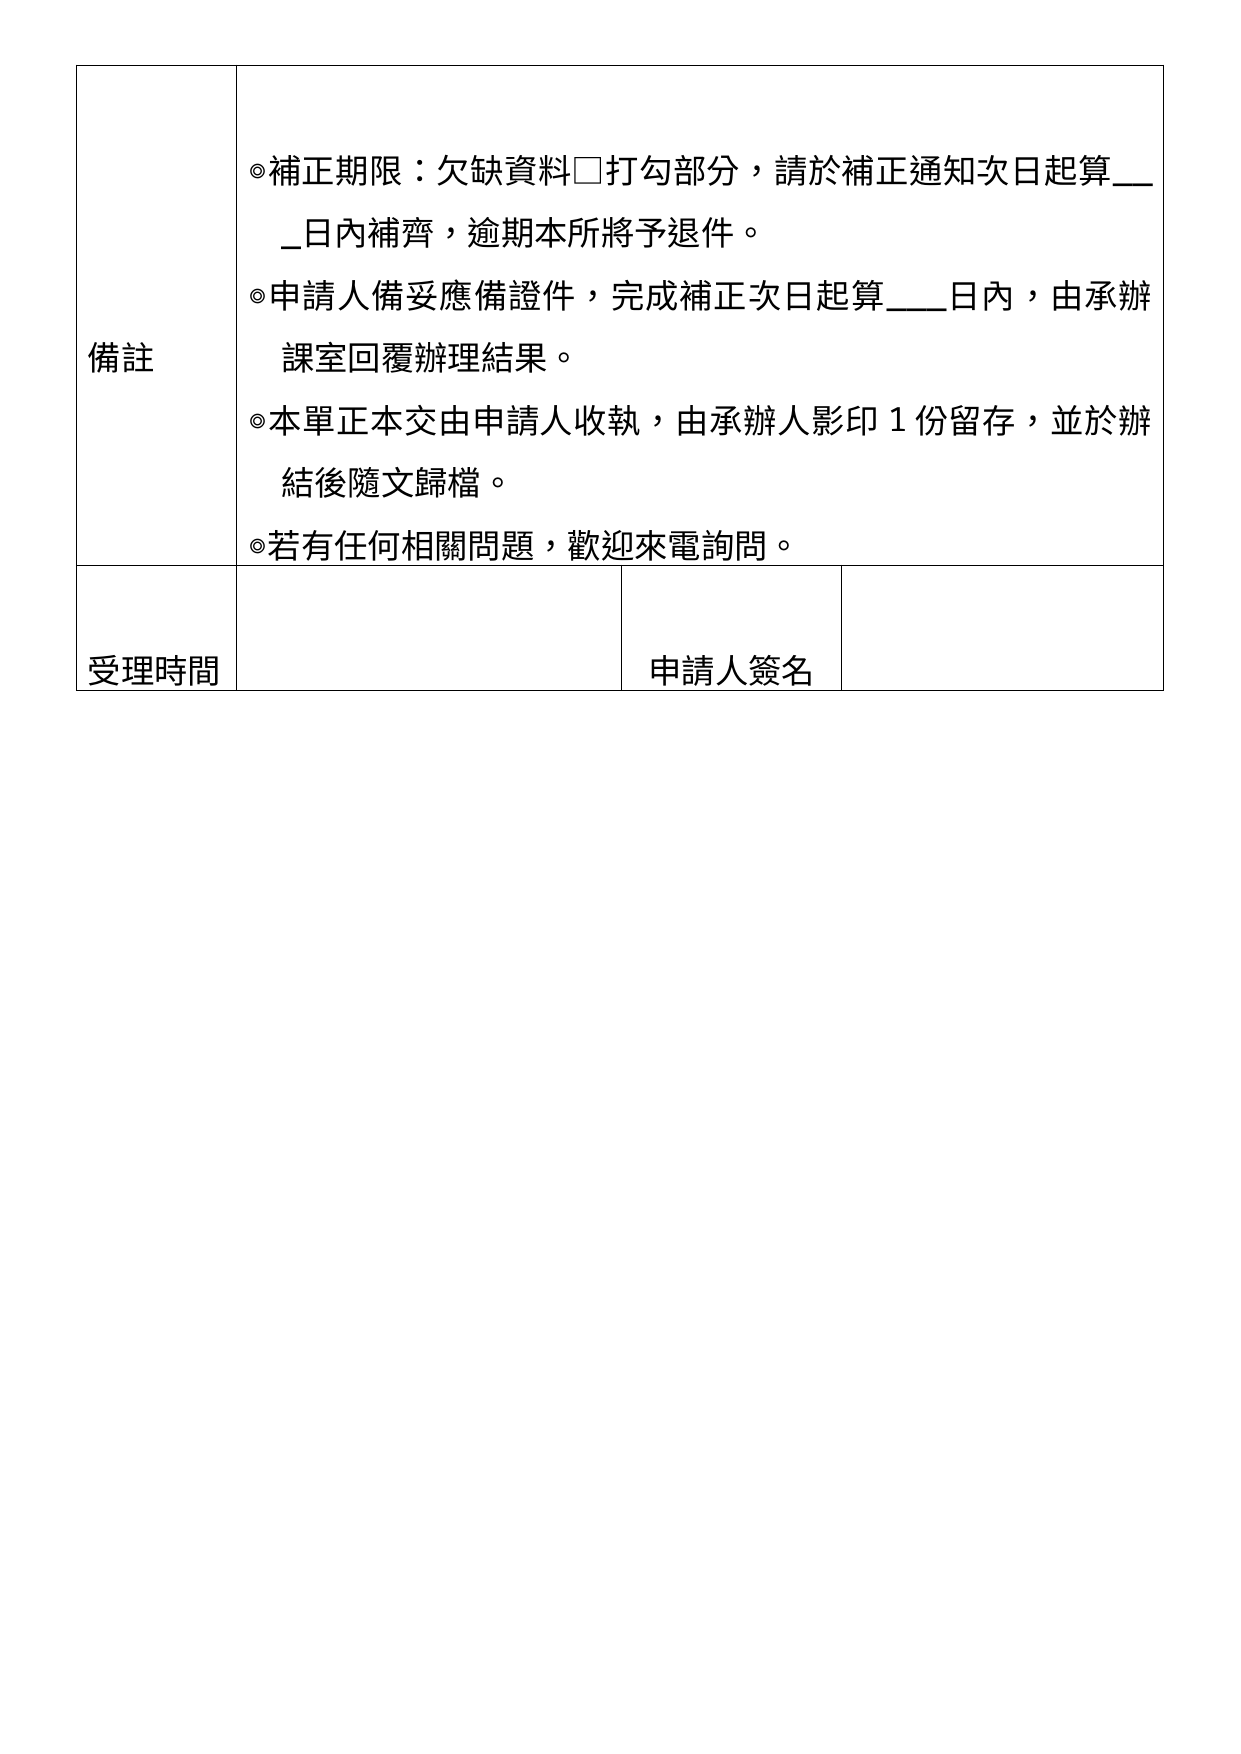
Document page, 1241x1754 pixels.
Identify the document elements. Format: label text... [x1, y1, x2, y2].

table_cell ◎補正期限：欠缺資料□打勾部分，請於補正通知次日起算___日內補齊，逾期本所將予退件。 ◎申請人備妥應備證件，完成補正次日起算___日內，由承辦課室回覆辦理結果。 ◎本單正本交由申請人收執，由承辦人影印1份留存，並於辦結後隨文歸檔。 ◎若有任何相關問題，歡迎來電詢問。 [237, 66, 1163, 564]
table_cell 受理時間 [77, 566, 236, 689]
table_cell 申請人簽名 [622, 566, 841, 689]
table_cell [842, 566, 1163, 689]
table_cell 備註 [77, 66, 236, 564]
table_cell [237, 566, 621, 689]
